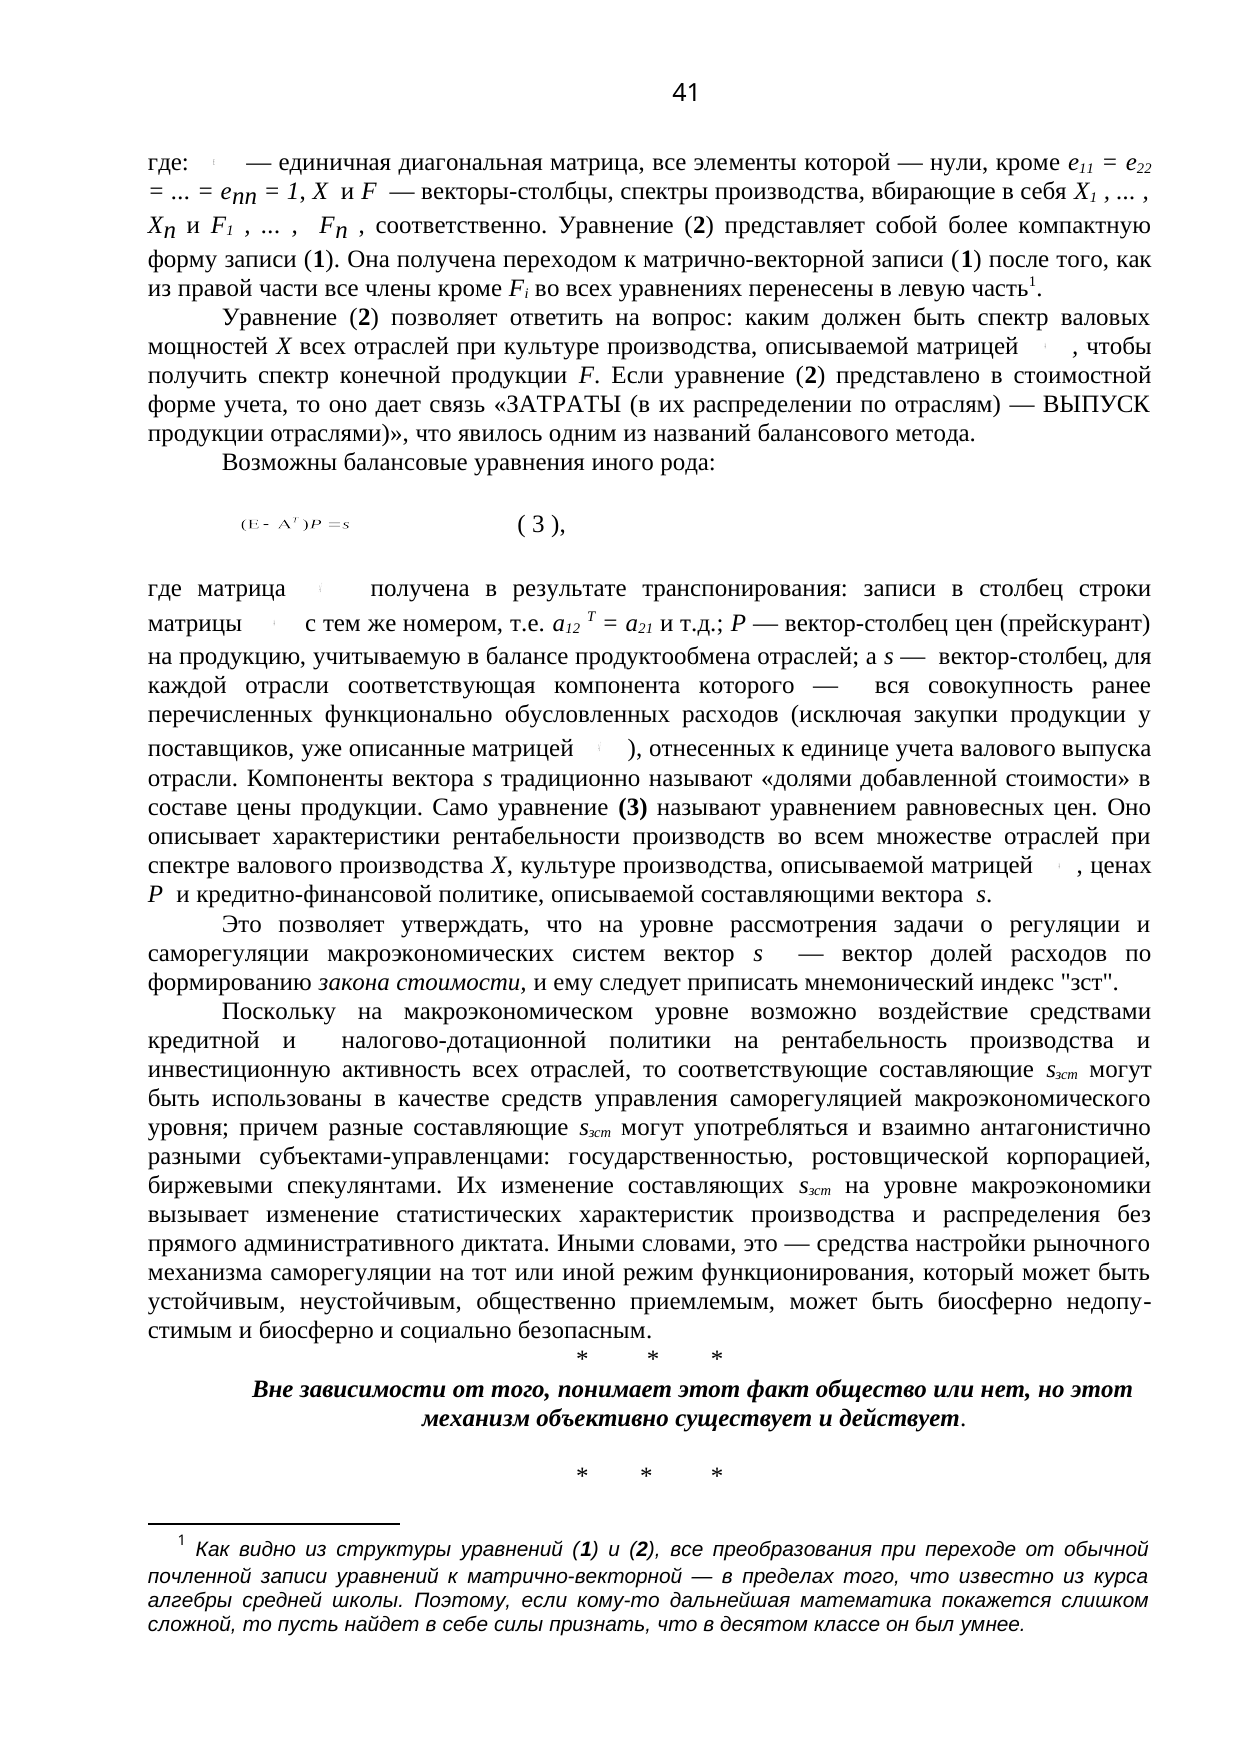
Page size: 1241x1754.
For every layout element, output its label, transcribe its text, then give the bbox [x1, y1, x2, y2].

text ( 3 ), [148, 505, 1152, 543]
text * * * [148, 1461, 1152, 1490]
text где: — единичная диагональная матрица, все эле­менты которой — нули, кроме e11 = e22 = ... = enn = 1, X и F — векторы-столбцы, спектры производства, вбирающие в себя Х1 , ... , Xn и F1 , ... , Fn , соответственно. Уравне­ние (2) представляет собой более компактную форму записи (1). Она получена переходом к матрично-векторной записи (1) после того, как из правой части все члены кроме Fi во всех уравнениях перенесены в левую часть. [148, 147, 1152, 302]
text Возможны балансовые уравнения иного рода: [148, 447, 1152, 476]
text где матрица получена в результате транспониро­вания: записи в столбец строки матрицы с тем же номером, т.е. a12 T = a21 и т.д.; P — вектор-столбец цен (прейскурант) на продукцию, учитываемую в балансе продуктообмена отраслей; а s — вектор-столбец, для каждой отрасли соответствующая компонента которого — вся совокупность ранее перечисленных функционально обусловленных расходов (исключая закупки продукции у поставщиков, уже описанные матрицей ), отнесенных к единице учета валового выпуска отрасли. Компоненты вектора s традиционно называют «долями добавленной стоимости» в составе цены продукции. Само уравнение (3) называют уравнением равновесных цен. Оно описывает характеристики рентабельности производств во всем множестве отраслей при спектре валового производства X, культуре производства, описываемой матрицей , ценах P и кредитно-финансовой политике, описываемой составля­ющими вектора s. [148, 572, 1152, 908]
text Вне зависимости от того, понимает этот факт общество или нет, но этот механизм объективно существует и действует. [236, 1373, 1152, 1432]
text * * * [148, 1344, 1152, 1373]
text Как видно из структуры уравнений (1) и (2), все преобразования при переходе от обычной почленной записи уравнений к матрично-векторной — в пределах того, что известно из курса алгебры средней школы. Поэтому, если кому-то дальнейшая математика покажется слишком сложной, то пусть найдет в себе силы признать, что в десятом классе он был умнее. [148, 1530, 1152, 1636]
text Поскольку на макроэкономическом уровне возможно воздействие средствами кредитной и налогово-дотационной политики на рентабельность производства и инвестиционную активность всех отраслей, то соответствующие составляющие sзст могут быть использованы в качестве средств управления саморегуляцией макроэкономического уровня; причем разные составляющие sзст могут употребляться и взаимно антагонистично разными субъектами-управленцами: государственностью, ростовщической корпорацией, биржевыми спекулянтами. Их изменение составляющих sзст на уровне макроэкономики вызывает изменение статистических характеристик производства и распределения без прямого административного диктата. Иными словами, это — средства настройки рыночного механизма саморегуляции на тот или иной режим функционирования, который может быть устойчивым, неустойчивым, общественно приемлемым, может быть биосферно недопу­стимым и биосферно и социально безопасным. [148, 996, 1152, 1344]
text Уравнение (2) позволяет ответить на вопрос: каким должен быть спектр валовых мощностей X всех отраслей при культуре производства, описываемой матрицей , чтобы получить спектр конечной продукции F. Если уравнение (2) представлено в стоимостной форме учета, то оно дает связь «ЗАТРАТЫ (в их распределении по отраслям) — ВЫПУСК продукции отраслями)», что явилось одним из названий балансового метода. [148, 302, 1152, 447]
text Это позволяет утверждать, что на уровне рассмотрения задачи о регуляции и саморегуляции макроэкономических систем вектор s — вектор долей расходов по формированию закона стоимости, и ему следует приписать мнемонический индекс "зст". [148, 908, 1152, 996]
